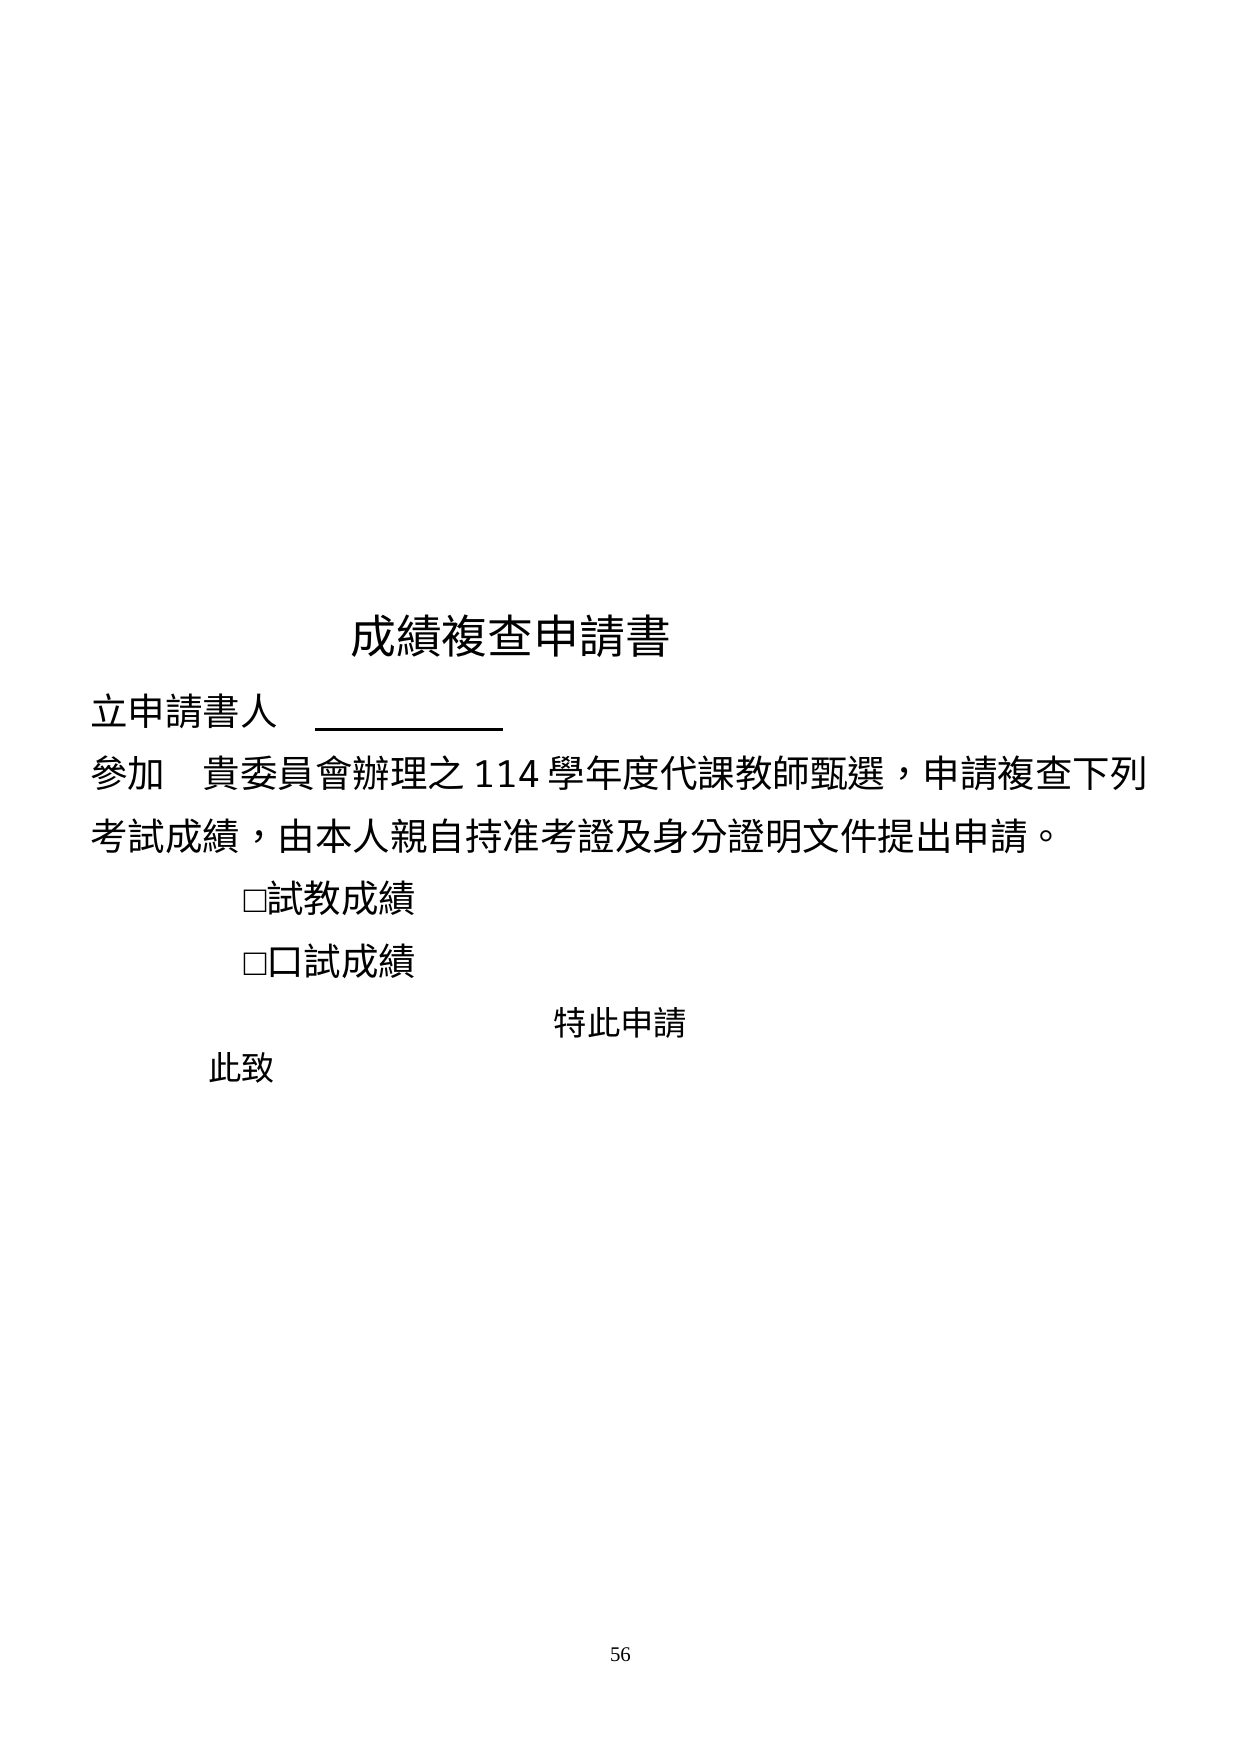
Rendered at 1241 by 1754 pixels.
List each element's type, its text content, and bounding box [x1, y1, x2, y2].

text 成績複查申請書 [75, 601, 1165, 667]
text 特此申請 [75, 979, 1165, 1042]
text 立申請書人 [90, 667, 1165, 729]
text 參加 貴委員會辦理之114學年度代課教師甄選，申請複查下列考試成績，由本人親自持准考證及身分證明文件提出申請。 [90, 729, 1165, 854]
text □試教成績 [75, 854, 1165, 917]
text □口試成績 [75, 917, 1165, 979]
text 此致 [75, 1042, 1165, 1090]
